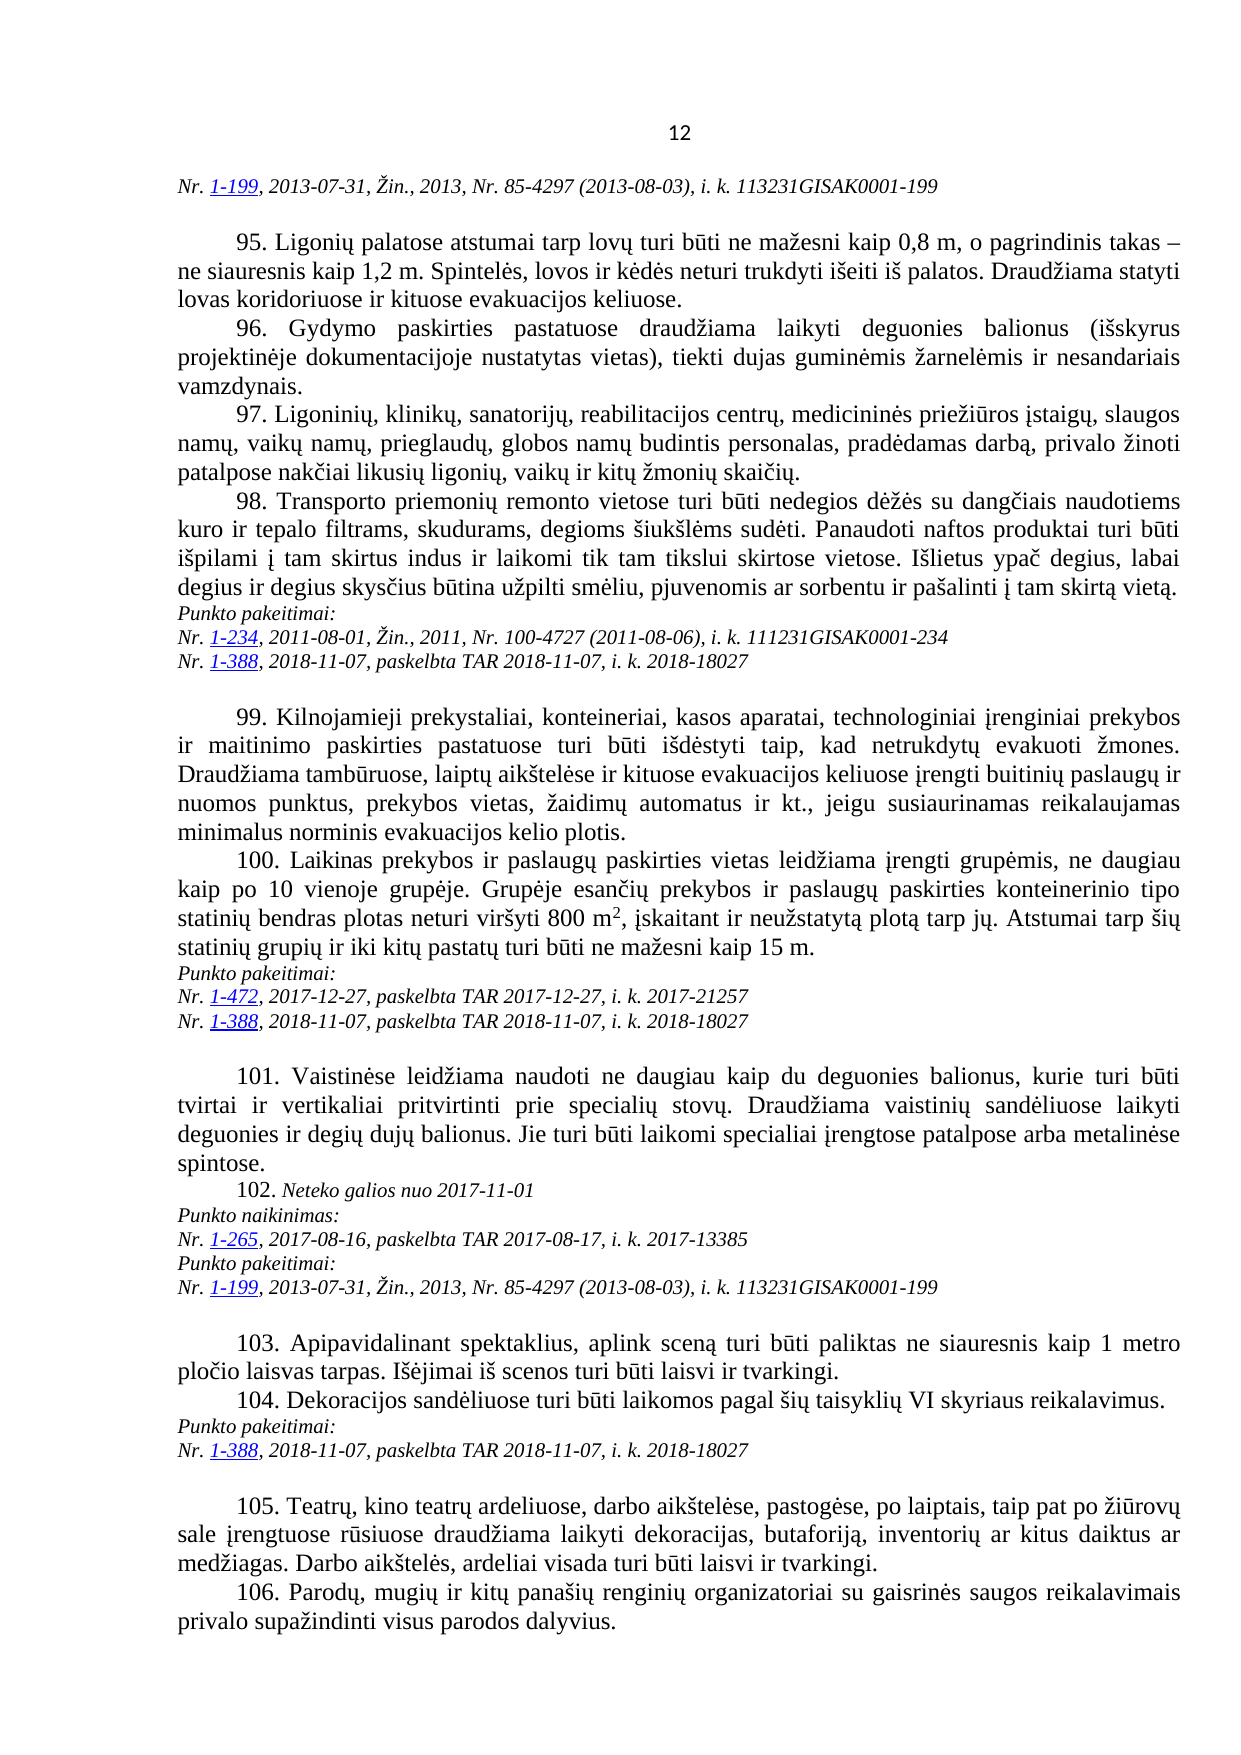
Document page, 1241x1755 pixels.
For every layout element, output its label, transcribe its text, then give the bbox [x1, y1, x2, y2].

text 95. Ligonių palatose atstumai tarp lovų turi būti ne mažesni kaip 0,8 m, o pagrindinis takas – ne siauresnis kaip 1,2 m. Spintelės, lovos ir kėdės neturi trukdyti išeiti iš palatos. Draudžiama statyti lovas koridoriuose ir kituose evakuacijos keliuose. [177, 227, 1181, 313]
text Punkto naikinimas: [177, 1203, 1181, 1227]
text Punkto pakeitimai: [177, 1414, 1181, 1438]
text 105. Teatrų, kino teatrų ardeliuose, darbo aikštelėse, pastogėse, po laiptais, taip pat po žiūrovų sale įrengtuose rūsiuose draudžiama laikyti dekoracijas, butaforiją, inventorių ar kitus daiktus ar medžiagas. Darbo aikštelės, ardeliai visada turi būti laisvi ir tvarkingi. [177, 1491, 1181, 1577]
text Nr. 1-199, 2013-07-31, Žin., 2013, Nr. 85-4297 (2013-08-03), i. k. 113231GISAK0001-199 [177, 174, 1181, 198]
text 100. Laikinas prekybos ir paslaugų paskirties vietas leidžiama įrengti grupėmis, ne daugiau kaip po 10 vienoje grupėje. Grupėje esančių prekybos ir paslaugų paskirties konteinerinio tipo statinių bendras plotas neturi viršyti 800 m2, įskaitant ir neužstatytą plotą tarp jų. Atstumai tarp šių statinių grupių ir iki kitų pastatų turi būti ne mažesni kaip 15 m. [177, 845, 1181, 960]
text 106. Parodų, mugių ir kitų panašių renginių organizatoriai su gaisrinės saugos reikalavimais privalo supažindinti visus parodos dalyvius. [177, 1577, 1181, 1634]
text 97. Ligoninių, klinikų, sanatorijų, reabilitacijos centrų, medicininės priežiūros įstaigų, slaugos namų, vaikų namų, prieglaudų, globos namų budintis personalas, pradėdamas darbą, privalo žinoti patalpose nakčiai likusių ligonių, vaikų ir kitų žmonių skaičių. [177, 399, 1181, 486]
text 104. Dekoracijos sandėliuose turi būti laikomos pagal šių taisyklių VI skyriaus reikalavimus. [177, 1385, 1181, 1414]
text 102. Neteko galios nuo 2017-11-01 [177, 1176, 1181, 1203]
text 103. Apipavidalinant spektaklius, aplink sceną turi būti paliktas ne siauresnis kaip 1 metro pločio laisvas tarpas. Išėjimai iš scenos turi būti laisvi ir tvarkingi. [177, 1328, 1181, 1385]
text Punkto pakeitimai: [177, 1251, 1181, 1275]
text Nr. 1-388, 2018-11-07, paskelbta TAR 2018-11-07, i. k. 2018-18027 [177, 1008, 1181, 1033]
text Punkto pakeitimai: [177, 960, 1181, 984]
text Nr. 1-388, 2018-11-07, paskelbta TAR 2018-11-07, i. k. 2018-18027 [177, 1438, 1181, 1462]
text Nr. 1-388, 2018-11-07, paskelbta TAR 2018-11-07, i. k. 2018-18027 [177, 649, 1181, 673]
text 99. Kilnojamieji prekystaliai, konteineriai, kasos aparatai, technologiniai įrenginiai prekybos ir maitinimo paskirties pastatuose turi būti išdėstyti taip, kad netrukdytų evakuoti žmones. Draudžiama tambūruose, laiptų aikštelėse ir kituose evakuacijos keliuose įrengti buitinių paslaugų ir nuomos punktus, prekybos vietas, žaidimų automatus ir kt., jeigu susiaurinamas reikalaujamas minimalus norminis evakuacijos kelio plotis. [177, 702, 1181, 845]
text 98. Transporto priemonių remonto vietose turi būti nedegios dėžės su dangčiais naudotiems kuro ir tepalo filtrams, skudurams, degioms šiukšlėms sudėti. Panaudoti naftos produktai turi būti išpilami į tam skirtus indus ir laikomi tik tam tikslui skirtose vietose. Išlietus ypač degius, labai degius ir degius skysčius būtina užpilti smėliu, pjuvenomis ar sorbentu ir pašalinti į tam skirtą vietą. [177, 486, 1181, 601]
text 101. Vaistinėse leidžiama naudoti ne daugiau kaip du deguonies balionus, kurie turi būti tvirtai ir vertikaliai pritvirtinti prie specialių stovų. Draudžiama vaistinių sandėliuose laikyti deguonies ir degių dujų balionus. Jie turi būti laikomi specialiai įrengtose patalpose arba metalinėse spintose. [177, 1061, 1181, 1176]
text Punkto pakeitimai: [177, 601, 1181, 625]
text Nr. 1-265, 2017-08-16, paskelbta TAR 2017-08-17, i. k. 2017-13385 [177, 1227, 1181, 1251]
text Nr. 1-199, 2013-07-31, Žin., 2013, Nr. 85-4297 (2013-08-03), i. k. 113231GISAK0001-199 [177, 1275, 1181, 1299]
text 96. Gydymo paskirties pastatuose draudžiama laikyti deguonies balionus (išskyrus projektinėje dokumentacijoje nustatytas vietas), tiekti dujas guminėmis žarnelėmis ir nesandariais vamzdynais. [177, 313, 1181, 399]
text Nr. 1-472, 2017-12-27, paskelbta TAR 2017-12-27, i. k. 2017-21257 [177, 984, 1181, 1008]
text Nr. 1-234, 2011-08-01, Žin., 2011, Nr. 100-4727 (2011-08-06), i. k. 111231GISAK0001-234 [177, 625, 1181, 649]
